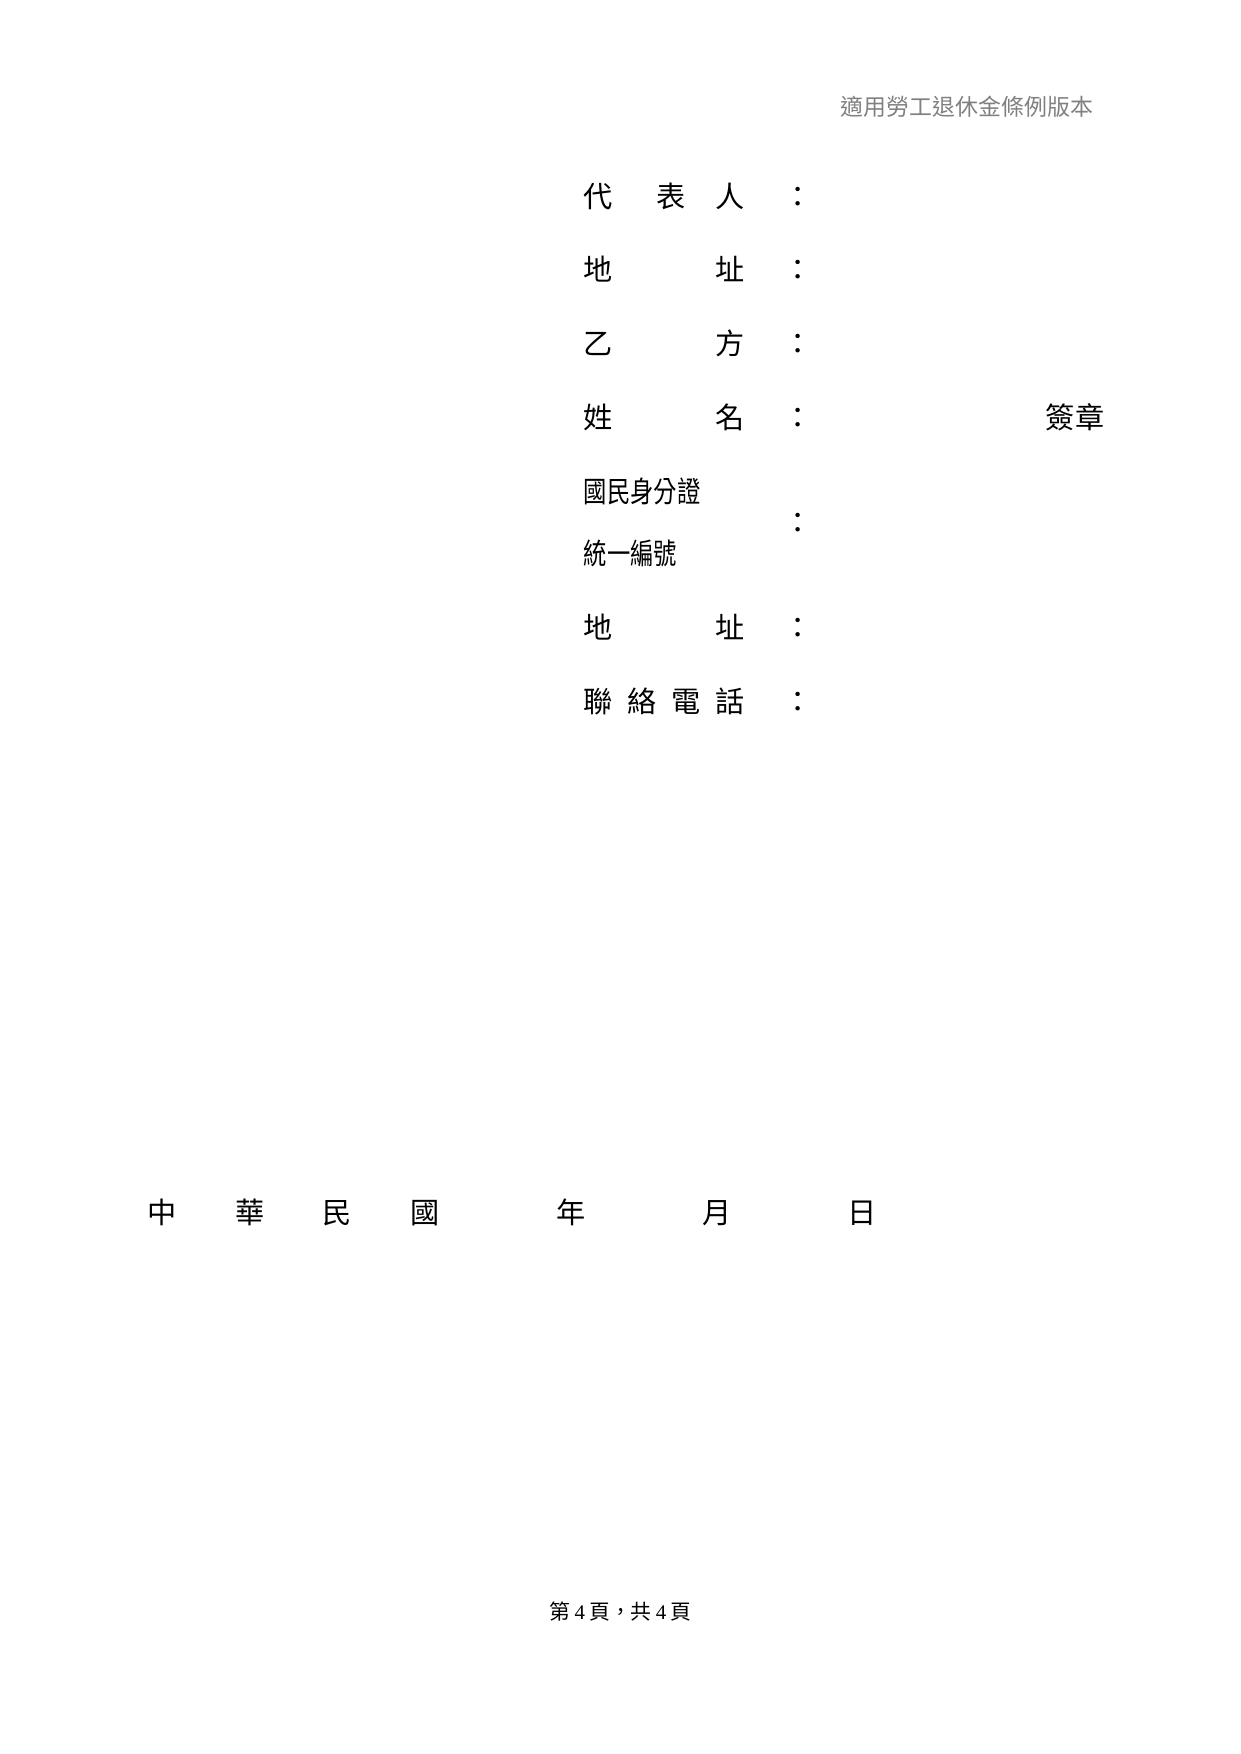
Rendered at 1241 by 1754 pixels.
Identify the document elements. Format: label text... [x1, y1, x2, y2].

table_cell [809, 584, 1115, 658]
table_cell ： [784, 374, 809, 448]
table_cell 地 址 [573, 584, 784, 658]
table_cell ： [784, 584, 809, 658]
text 中 華 民 國 年 月 日 [148, 1169, 1092, 1231]
table_cell [809, 658, 1115, 731]
table_cell [809, 448, 1115, 584]
table_cell ： [784, 153, 809, 226]
table_cell ： [784, 658, 809, 731]
table_cell [809, 153, 1115, 226]
table_cell 地 址 [573, 226, 784, 300]
table_cell 代 表 人 [573, 153, 784, 226]
table_cell ： [784, 226, 809, 300]
table_cell 乙 方 [573, 300, 784, 374]
table_cell 聯 絡 電 話 [573, 658, 784, 731]
table_cell [809, 226, 1115, 300]
table_cell 姓 名 [573, 374, 784, 448]
table_cell ： [784, 300, 809, 374]
table_cell 國民身分證 統一編號 [573, 448, 784, 584]
table_cell 簽章 [809, 374, 1115, 448]
table_cell [809, 300, 1115, 374]
table_cell ： [784, 448, 809, 584]
